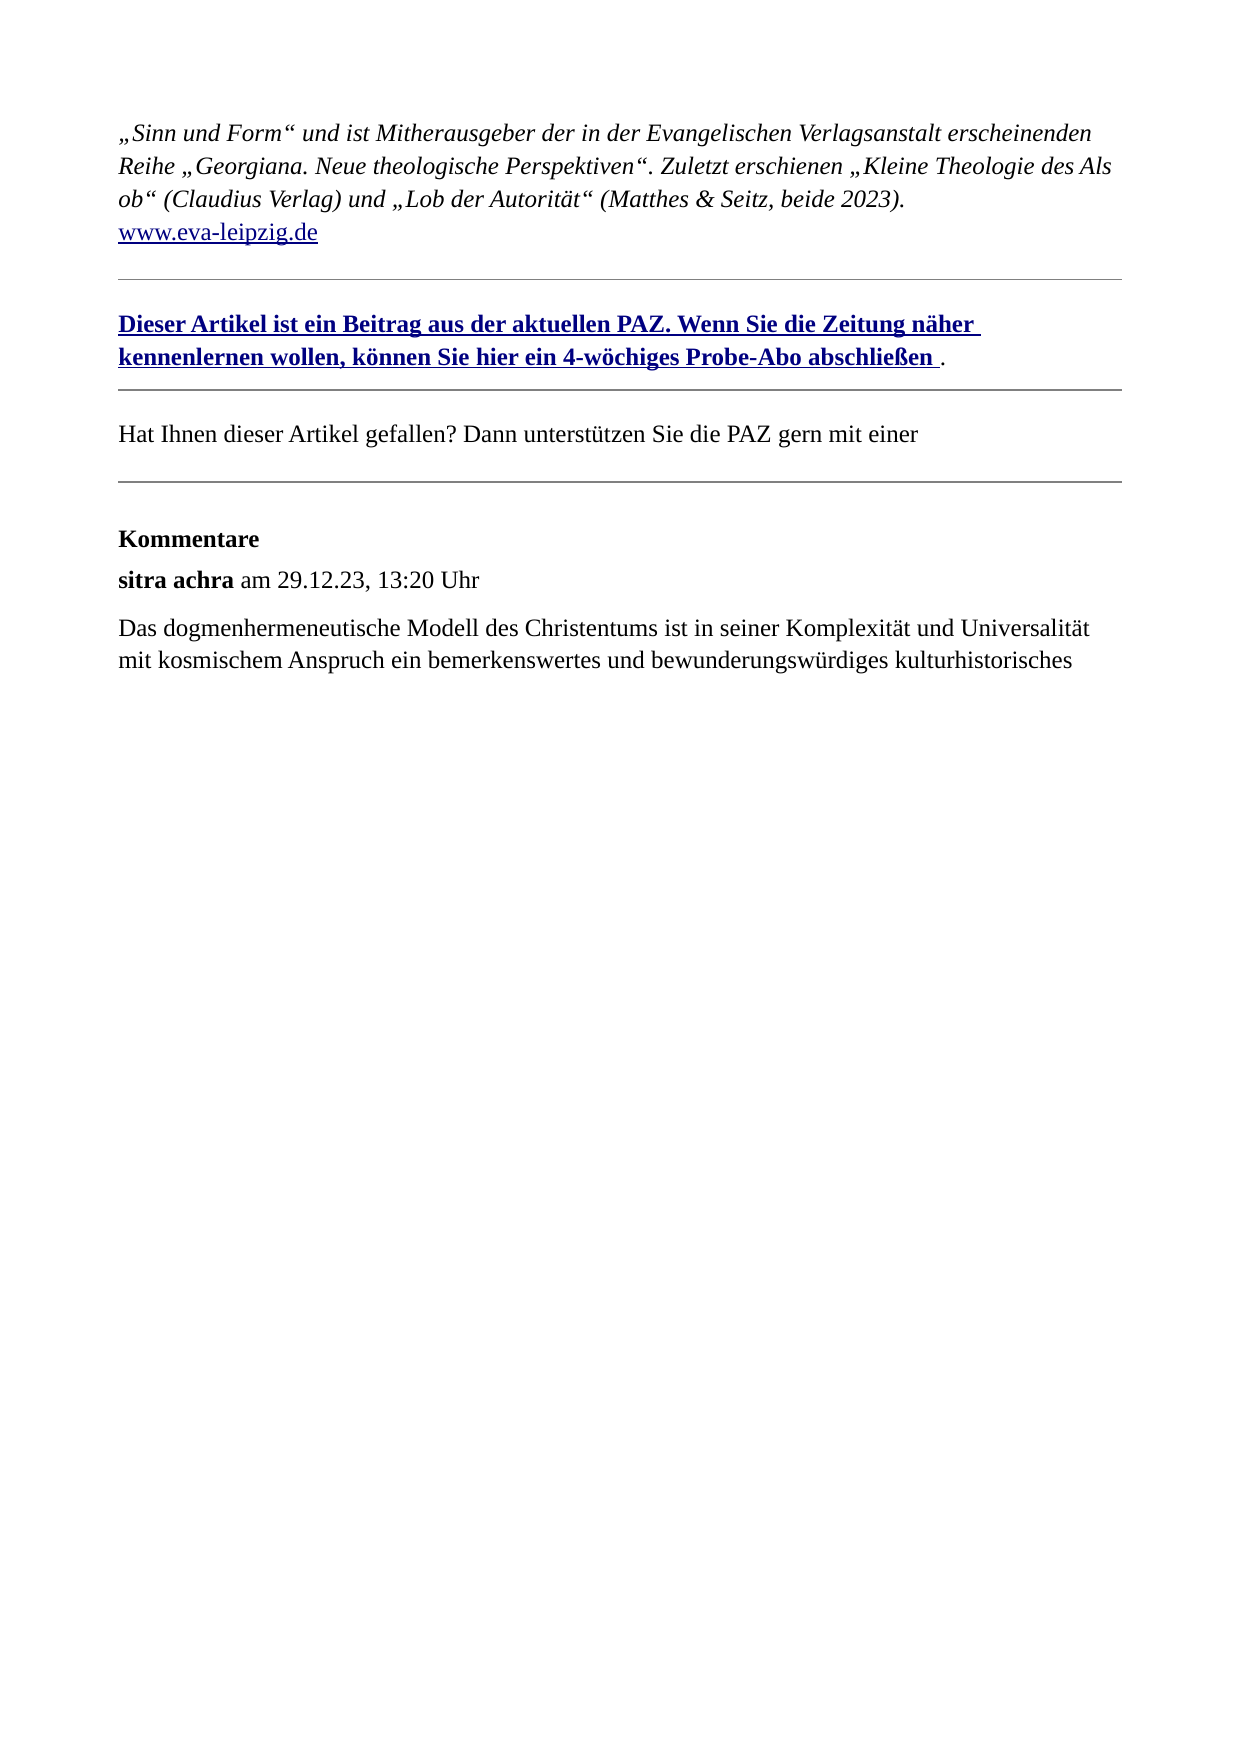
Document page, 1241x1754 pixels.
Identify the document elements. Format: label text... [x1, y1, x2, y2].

text „Sinn und Form“ und ist Mitherausgeber der in der Evangelischen Verlagsanstalt erscheinenden Reihe „Georgiana. Neue theologische Perspektiven“. Zuletzt erschienen „Kleine Theologie des Als ob“ (Claudius Verlag) und „Lob der Autorität“ (Matthes & Seitz, beide 2023). www.eva-leipzig.de [118, 118, 1122, 246]
text Das dogmenhermeneutische Modell des Christentums ist in seiner Komplexität und Universalität mit kosmischem Anspruch ein bemerkenswertes und bewunderungswürdiges kulturhistorisches [118, 613, 1122, 674]
text sitra achra am 29.12.23, 13:20 Uhr [118, 565, 1122, 594]
text Dieser Artikel ist ein Beitrag aus der aktuellen PAZ. Wenn Sie die Zeitung näher kennenlernen wollen, können Sie hier ein 4-wöchiges Probe-Abo abschließen . [118, 309, 1122, 371]
text Hat Ihnen dieser Artikel gefallen? Dann unterstützen Sie die PAZ gern mit einer [118, 419, 1122, 448]
subtitle Kommentare [118, 524, 1122, 552]
